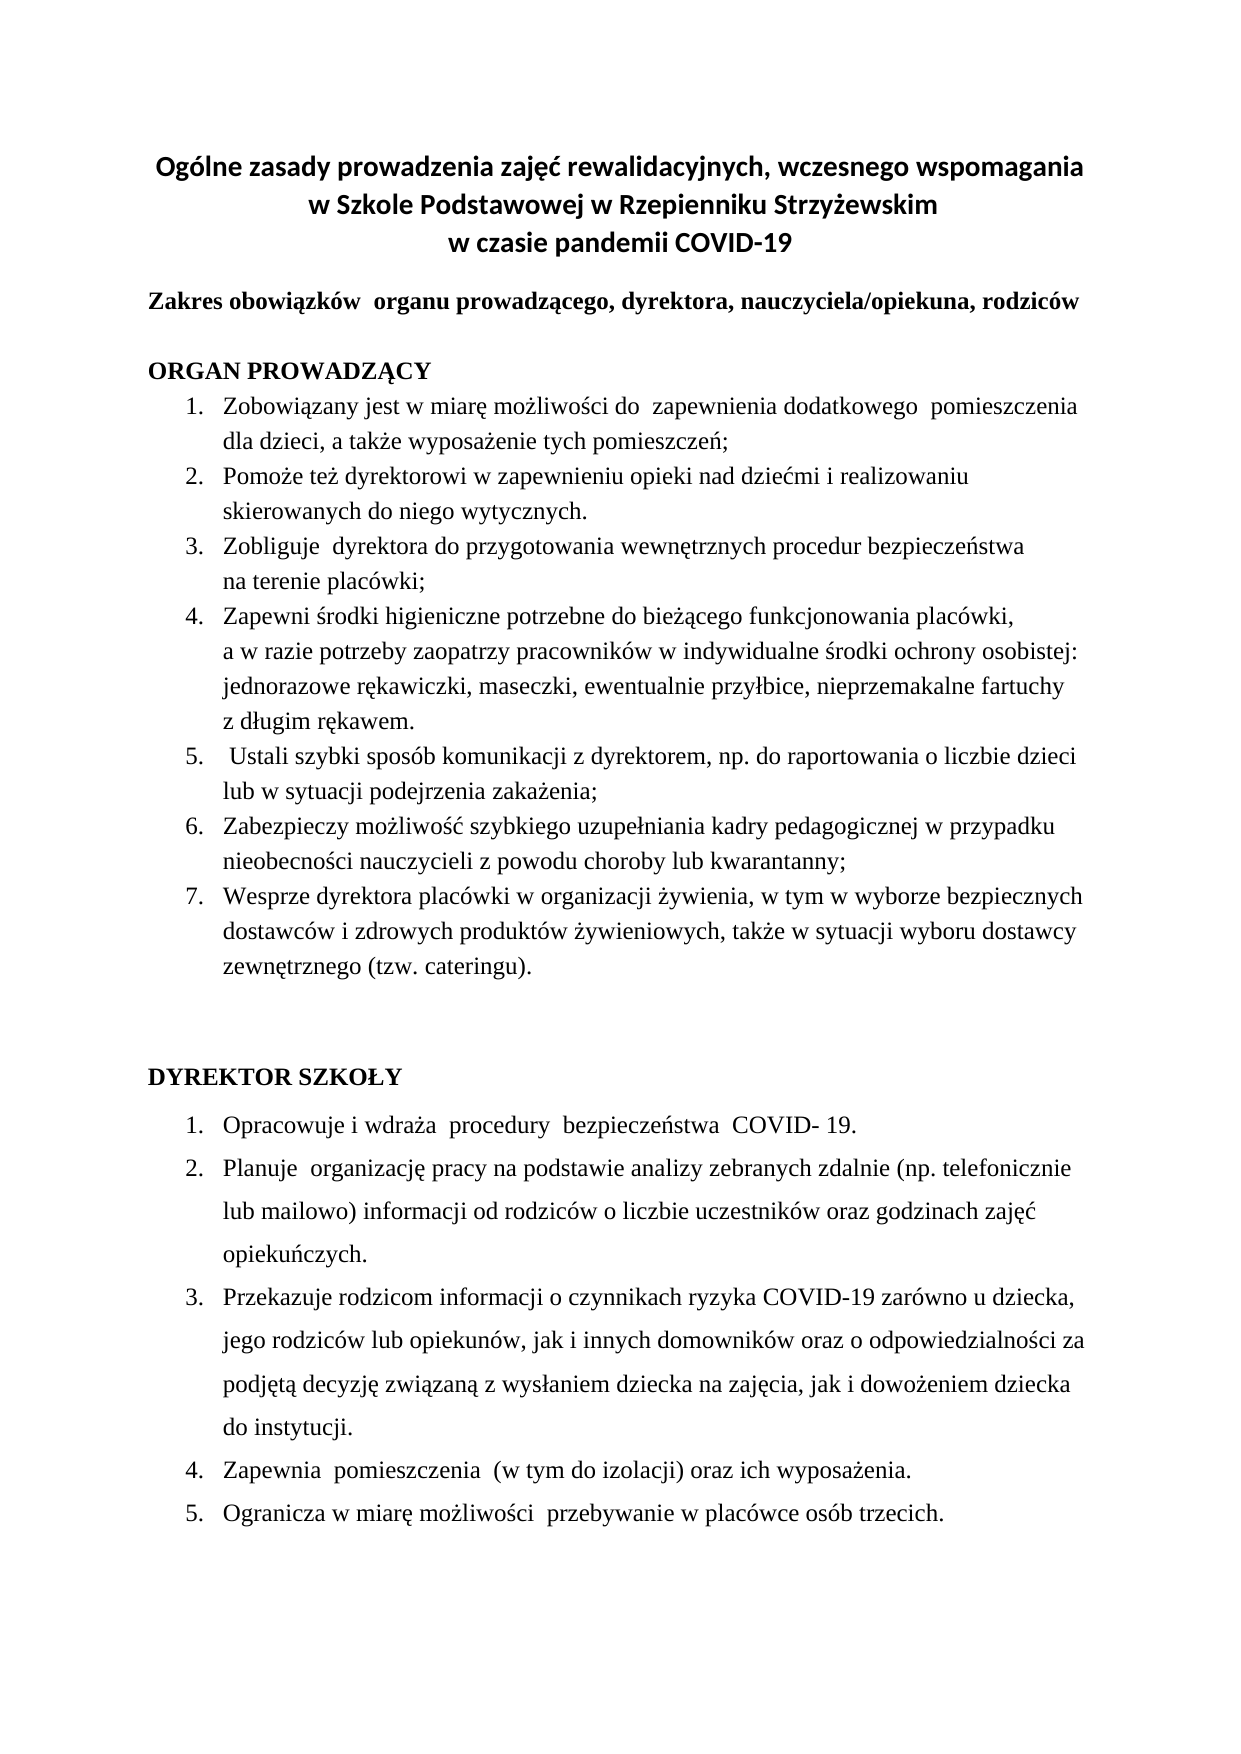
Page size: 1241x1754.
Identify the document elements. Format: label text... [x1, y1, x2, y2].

list Zapewni środki higieniczne potrzebne do bieżącego funkcjonowania placówki, a w razie potrzeby zaopatrzy pracowników w indywidualne środki ochrony osobistej: jednorazowe rękawiczki, maseczki, ewentualnie przyłbice, nieprzemakalne fartuchy z długim rękawem. [185, 594, 1093, 734]
list Wesprze dyrektora placówki w organizacji żywienia, w tym w wyborze bezpiecznych dostawców i zdrowych produktów żywieniowych, także w sytuacji wyboru dostawcy zewnętrznego (tzw. cateringu). [185, 874, 1093, 979]
list Zabezpieczy możliwość szybkiego uzupełniania kadry pedagogicznej w przypadku nieobecności nauczycieli z powodu choroby lub kwarantanny; [185, 804, 1093, 874]
list Zobowiązany jest w miarę możliwości do zapewnienia dodatkowego pomieszczenia dla dzieci, a także wyposażenie tych pomieszczeń; [185, 384, 1093, 454]
list Ustali szybki sposób komunikacji z dyrektorem, np. do raportowania o liczbie dzieci lub w sytuacji podejrzenia zakażenia; [185, 734, 1093, 804]
list Przekazuje rodzicom informacji o czynnikach ryzyka COVID-19 zarówno u dziecka, jego rodziców lub opiekunów, jak i innych domowników oraz o odpowiedzialności za podjętą decyzję związaną z wysłaniem dziecka na zajęcia, jak i dowożeniem dziecka do instytucji. [185, 1282, 1093, 1441]
text ORGAN PROWADZĄCY [148, 349, 1093, 384]
list Planuje organizację pracy na podstawie analizy zebranych zdalnie (np. telefonicznie lub mailowo) informacji od rodziców o liczbie uczestników oraz godzinach zajęć opiekuńczych. [185, 1153, 1093, 1268]
list Zobliguje dyrektora do przygotowania wewnętrznych procedur bezpieczeństwa na terenie placówki; [185, 524, 1093, 594]
list Pomoże też dyrektorowi w zapewnieniu opieki nad dziećmi i realizowaniu skierowanych do niego wytycznych. [185, 454, 1093, 524]
list Ogranicza w miarę możliwości przebywanie w placówce osób trzecich. [185, 1498, 1093, 1527]
text Zakres obowiązków organu prowadzącego, dyrektora, nauczyciela/opiekuna, rodziców [148, 279, 1093, 314]
list Zapewnia pomieszczenia (w tym do izolacji) oraz ich wyposażenia. [185, 1455, 1093, 1484]
list Opracowuje i wdraża procedury bezpieczeństwa COVID- 19. [185, 1110, 1093, 1139]
text Ogólne zasady prowadzenia zajęć rewalidacyjnych, wczesnego wspomagania w Szkole Podstawowej w Rzepienniku Strzyżewskim w czasie pandemii COVID-19 [148, 148, 1093, 260]
text DYREKTOR SZKOŁY [148, 1062, 1093, 1091]
